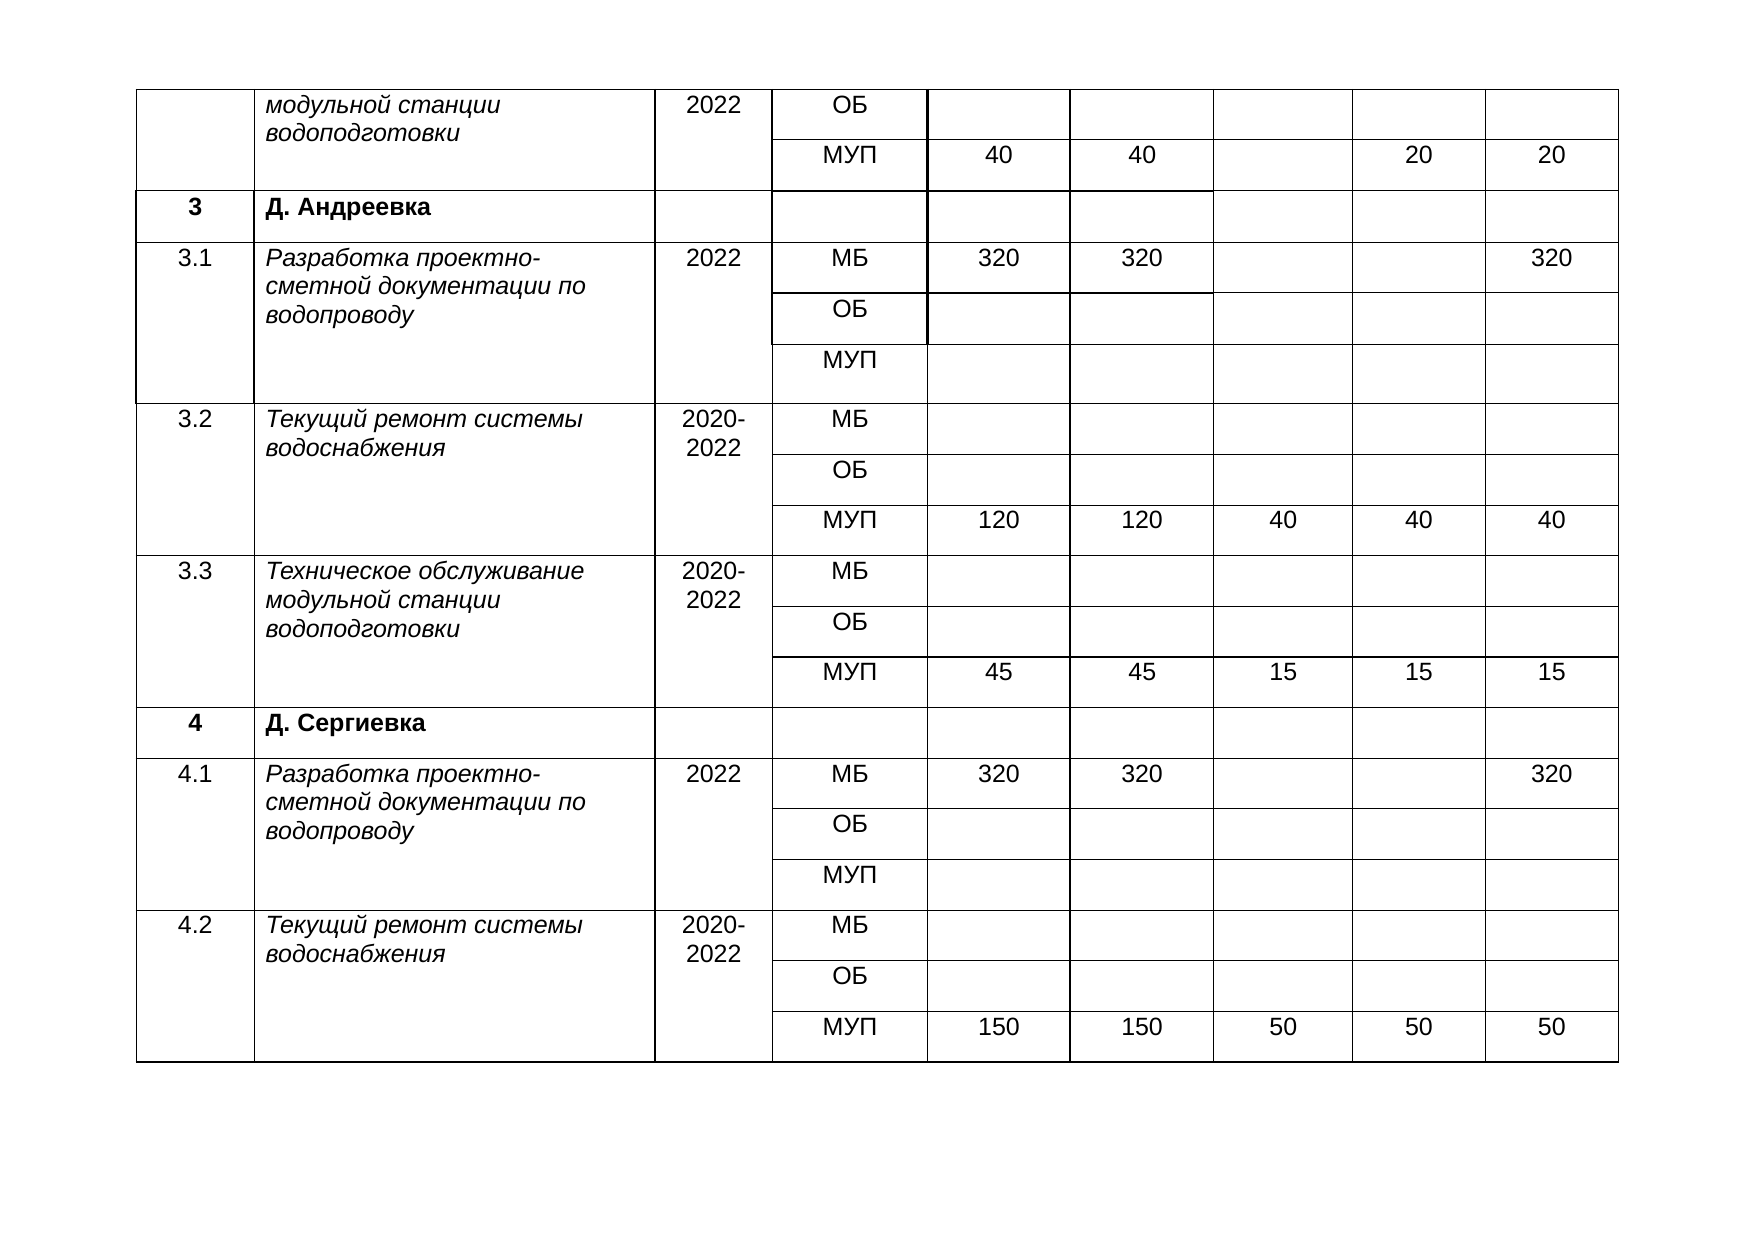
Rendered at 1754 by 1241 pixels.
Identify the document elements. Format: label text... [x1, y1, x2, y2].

table_cell 50 [1353, 1012, 1485, 1061]
table_cell Техническое обслуживание модульной станции водоподготовки [255, 556, 654, 707]
table_cell [1353, 708, 1485, 758]
table_cell 15 [1214, 658, 1352, 707]
table_cell 4 [137, 708, 254, 758]
table_cell 3.1 [137, 243, 253, 403]
table_cell [1486, 191, 1618, 242]
table_cell [928, 345, 1069, 403]
table_cell 150 [1071, 1012, 1213, 1061]
table_cell [1214, 293, 1352, 344]
table_cell 3.3 [137, 556, 254, 707]
table_cell [1353, 90, 1485, 139]
table_cell [1214, 404, 1352, 454]
table_cell [773, 708, 927, 758]
table_cell [1486, 293, 1618, 344]
table_cell 320 [1071, 759, 1213, 808]
table_cell [928, 860, 1069, 909]
table_cell [1071, 404, 1213, 454]
table_cell 40 [1214, 506, 1352, 555]
table_cell Текущий ремонт системы водоснабжения [255, 911, 654, 1061]
table_cell ОБ [773, 809, 927, 859]
table_cell [1353, 404, 1485, 454]
table_cell 50 [1486, 1012, 1618, 1061]
table_cell [928, 961, 1069, 1011]
table_cell [656, 708, 772, 758]
table_cell [1353, 293, 1485, 344]
table_cell [928, 455, 1069, 504]
table_cell [1214, 759, 1352, 808]
table_cell [1353, 607, 1485, 656]
table_cell [928, 607, 1069, 656]
table_cell [1214, 191, 1352, 242]
table_cell [1071, 455, 1213, 504]
table_cell ОБ [773, 455, 927, 504]
table_cell 150 [928, 1012, 1069, 1061]
table_cell [1071, 556, 1213, 606]
table_cell 45 [928, 658, 1069, 707]
table_cell [928, 708, 1069, 758]
table_cell 320 [928, 759, 1069, 808]
table_cell [928, 809, 1069, 859]
table_cell 2020-2022 [656, 556, 772, 707]
table_cell ОБ [773, 294, 926, 344]
table_cell 4.2 [137, 911, 254, 1061]
table_cell ОБ [773, 961, 927, 1011]
table_cell [1214, 961, 1352, 1011]
table_cell [1071, 961, 1213, 1011]
table_cell [1214, 455, 1352, 504]
table_cell [1353, 860, 1485, 909]
table_cell [1071, 90, 1213, 139]
table_cell МУП [773, 1012, 927, 1061]
table_cell [1353, 809, 1485, 859]
table_cell [928, 404, 1069, 454]
table_cell [1486, 404, 1618, 454]
table_cell [1214, 243, 1352, 292]
table_cell [1486, 961, 1618, 1011]
table_cell 2022 [656, 90, 771, 190]
table_cell [1214, 860, 1352, 909]
table_cell [1353, 911, 1485, 960]
table_cell 120 [928, 506, 1069, 555]
table_cell [1486, 90, 1618, 139]
table_cell [1071, 607, 1213, 656]
table_cell [1214, 607, 1352, 656]
table_cell 120 [1071, 506, 1213, 555]
table_cell МБ [773, 404, 927, 454]
table_cell МБ [773, 556, 927, 606]
table_cell [1214, 90, 1352, 139]
table_cell МБ [773, 759, 927, 808]
table_cell МУП [773, 860, 927, 909]
table_cell Разработка проектно-сметной документации по водопроводу [255, 243, 654, 403]
table_cell 50 [1214, 1012, 1352, 1061]
table_cell [929, 294, 1069, 344]
table_cell [1214, 911, 1352, 960]
table_cell ОБ [773, 607, 927, 656]
table_cell [1071, 860, 1213, 909]
table_cell [1214, 556, 1352, 606]
table_cell 2022 [656, 759, 772, 909]
table_cell [928, 556, 1069, 606]
table_cell 2020-2022 [656, 911, 772, 1061]
table_cell Текущий ремонт системы водоснабжения [255, 404, 654, 555]
table_cell 15 [1486, 658, 1618, 707]
table_cell 320 [1071, 243, 1213, 292]
table_cell [1071, 911, 1213, 960]
table_cell Разработка проектно-сметной документации по водопроводу [255, 759, 654, 909]
table_cell 45 [1071, 658, 1213, 707]
table_cell ОБ [773, 90, 926, 139]
table_cell [1214, 809, 1352, 859]
table_cell 2020-2022 [656, 404, 772, 555]
table_cell [1486, 455, 1618, 504]
table_cell [137, 90, 254, 190]
table_cell [656, 191, 771, 242]
table_cell [1486, 911, 1618, 960]
table_cell 20 [1353, 140, 1485, 190]
table_cell [1486, 345, 1618, 403]
table_cell [929, 192, 1069, 242]
table_cell 320 [1486, 243, 1618, 292]
table_cell [1214, 708, 1352, 758]
table_cell [1214, 140, 1352, 190]
table_cell 20 [1486, 140, 1618, 190]
table_cell [1353, 455, 1485, 504]
table_cell МБ [773, 911, 927, 960]
table_cell [1071, 192, 1213, 242]
table_cell [1486, 708, 1618, 758]
table_cell 40 [1353, 506, 1485, 555]
table_cell [1353, 191, 1485, 242]
table_cell [929, 90, 1069, 139]
table_cell [1486, 607, 1618, 656]
table_cell [1071, 294, 1213, 344]
table_cell 15 [1353, 658, 1485, 707]
table_cell 40 [929, 140, 1069, 190]
table_cell [1353, 345, 1485, 403]
table_cell [1071, 708, 1213, 758]
table_cell [1486, 860, 1618, 909]
table_cell модульной станции водоподготовки [255, 90, 654, 190]
table_cell [773, 192, 926, 242]
table_cell 320 [1486, 759, 1618, 808]
table_cell 4.1 [137, 759, 254, 909]
table_cell МУП [773, 140, 926, 190]
table_cell [1353, 243, 1485, 292]
table_cell [1486, 809, 1618, 859]
table_cell [1071, 809, 1213, 859]
table_cell [1071, 345, 1213, 403]
table_cell МБ [773, 243, 926, 292]
table_cell 3 [137, 191, 253, 242]
table_cell 40 [1071, 140, 1213, 190]
table_cell МУП [773, 345, 927, 403]
table_cell МУП [773, 506, 927, 555]
table_cell 40 [1486, 506, 1618, 555]
table_cell Д. Сергиевка [255, 708, 654, 758]
table_cell [1214, 345, 1352, 403]
table_cell Д. Андреевка [255, 191, 654, 242]
table_cell 2022 [656, 243, 772, 403]
table_cell [1486, 556, 1618, 606]
table_cell [928, 911, 1069, 960]
table_cell [1353, 961, 1485, 1011]
table_cell 3.2 [137, 404, 254, 555]
table_cell [1353, 759, 1485, 808]
table_cell [1353, 556, 1485, 606]
table_cell МУП [773, 658, 927, 707]
table_cell 320 [929, 243, 1069, 292]
